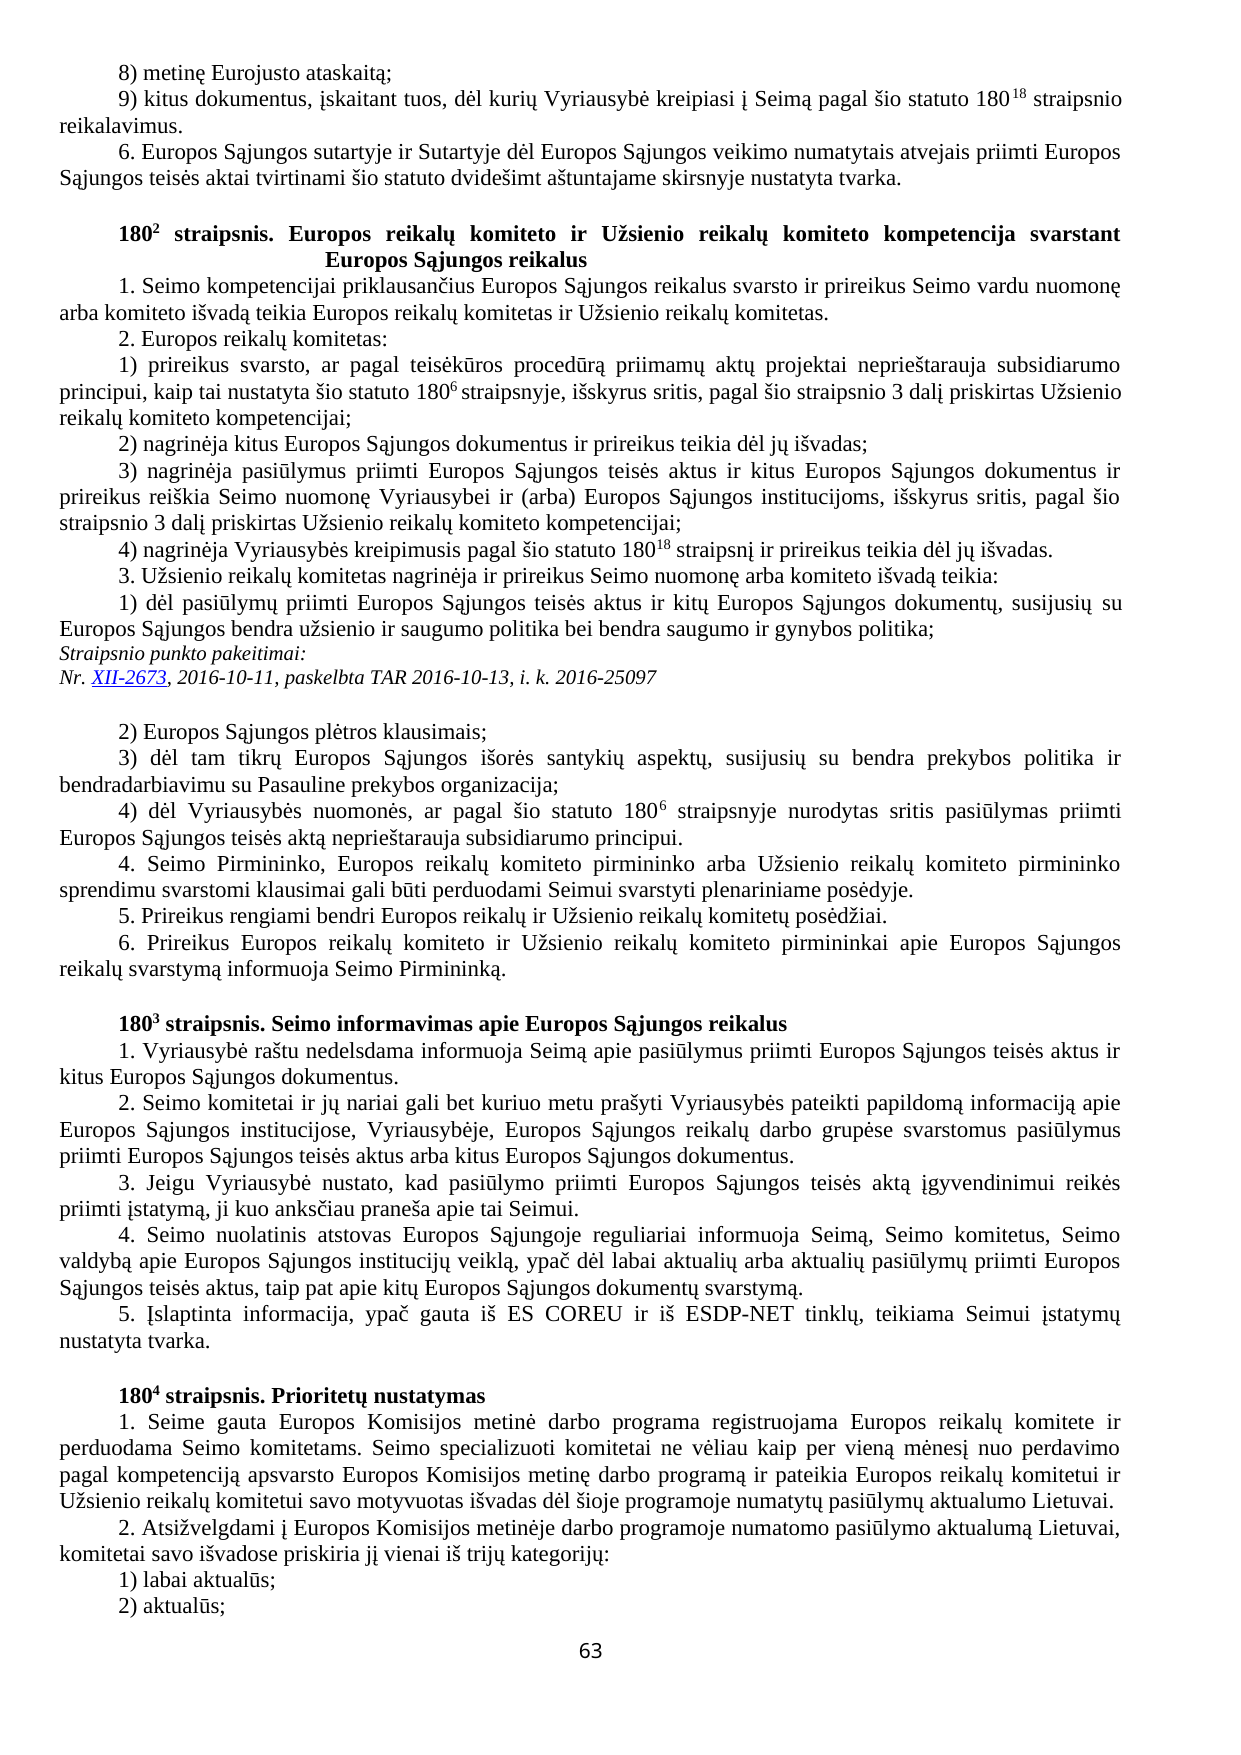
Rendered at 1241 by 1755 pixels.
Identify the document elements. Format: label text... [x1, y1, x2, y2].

text 8) metinę Eurojusto ataskaitą; [59, 59, 1122, 85]
text 2. Europos reikalų komitetas: [59, 325, 1122, 351]
text 9) kitus dokumentus, įskaitant tuos, dėl kurių Vyriausybė kreipiasi į Seimą pagal šio statuto 18018 straipsnio reikalavimus. [59, 85, 1122, 138]
text Nr. XII-2673, 2016-10-11, paskelbta TAR 2016-10-13, i. k. 2016-25097 [59, 665, 1122, 689]
text 4. Seimo nuolatinis atstovas Europos Sąjungoje reguliariai informuoja Seimą, Seimo komitetus, Seimo valdybą apie Europos Sąjungos institucijų veiklą, ypač dėl labai aktualių arba aktualių pasiūlymų priimti Europos Sąjungos teisės aktus, taip pat apie kitų Europos Sąjungos dokumentų svarstymą. [59, 1221, 1122, 1300]
text 4) dėl Vyriausybės nuomonės, ar pagal šio statuto 1806 straipsnyje nurodytas sritis pasiūlymas priimti Europos Sąjungos teisės aktą neprieštarauja subsidiarumo principui. [59, 797, 1122, 850]
text 1. Seimo kompetencijai priklausančius Europos Sąjungos reikalus svarsto ir prireikus Seimo vardu nuomonę arba komiteto išvadą teikia Europos reikalų komitetas ir Užsienio reikalų komitetas. [59, 272, 1122, 325]
text 1) labai aktualūs; [59, 1566, 1122, 1593]
text 3. Užsienio reikalų komitetas nagrinėja ir prireikus Seimo nuomonę arba komiteto išvadą teikia: [59, 562, 1122, 588]
text 1802 straipsnis. Europos reikalų komiteto ir Užsienio reikalų komiteto kompetencija svarstant Europos Sąjungos reikalus [118, 219, 1122, 272]
text 2) aktualūs; [59, 1593, 1122, 1619]
text 2. Seimo komitetai ir jų nariai gali bet kuriuo metu prašyti Vyriausybės pateikti papildomą informaciją apie Europos Sąjungos institucijose, Vyriausybėje, Europos Sąjungos reikalų darbo grupėse svarstomus pasiūlymus priimti Europos Sąjungos teisės aktus arba kitus Europos Sąjungos dokumentus. [59, 1089, 1122, 1168]
text Straipsnio punkto pakeitimai: [59, 641, 1122, 665]
text 6. Prireikus Europos reikalų komiteto ir Užsienio reikalų komiteto pirmininkai apie Europos Sąjungos reikalų svarstymą informuoja Seimo Pirmininką. [59, 929, 1122, 982]
text 5. Prireikus rengiami bendri Europos reikalų ir Užsienio reikalų komitetų posėdžiai. [59, 903, 1122, 929]
text 2) Europos Sąjungos plėtros klausimais; [59, 718, 1122, 744]
text 3) dėl tam tikrų Europos Sąjungos išorės santykių aspektų, susijusių su bendra prekybos politika ir bendradarbiavimu su Pasauline prekybos organizacija; [59, 744, 1122, 797]
text 1. Vyriausybė raštu nedelsdama informuoja Seimą apie pasiūlymus priimti Europos Sąjungos teisės aktus ir kitus Europos Sąjungos dokumentus. [59, 1037, 1122, 1089]
text 6. Europos Sąjungos sutartyje ir Sutartyje dėl Europos Sąjungos veikimo numatytais atvejais priimti Europos Sąjungos teisės aktai tvirtinami šio statuto dvidešimt aštuntajame skirsnyje nustatyta tvarka. [59, 138, 1122, 191]
text 4) nagrinėja Vyriausybės kreipimusis pagal šio statuto 18018 straipsnį ir prireikus teikia dėl jų išvadas. [59, 536, 1122, 562]
text 1) prireikus svarsto, ar pagal teisėkūros procedūrą priimamų aktų projektai neprieštarauja subsidiarumo principui, kaip tai nustatyta šio statuto 1806 straipsnyje, išskyrus sritis, pagal šio straipsnio 3 dalį priskirtas Užsienio reikalų komiteto kompetencijai; [59, 351, 1122, 430]
text 2) nagrinėja kitus Europos Sąjungos dokumentus ir prireikus teikia dėl jų išvadas; [59, 430, 1122, 457]
text 4. Seimo Pirmininko, Europos reikalų komiteto pirmininko arba Užsienio reikalų komiteto pirmininko sprendimu svarstomi klausimai gali būti perduodami Seimui svarstyti plenariniame posėdyje. [59, 850, 1122, 903]
text 1. Seime gauta Europos Komisijos metinė darbo programa registruojama Europos reikalų komitete ir perduodama Seimo komitetams. Seimo specializuoti komitetai ne vėliau kaip per vieną mėnesį nuo perdavimo pagal kompetenciją apsvarsto Europos Komisijos metinę darbo programą ir pateikia Europos reikalų komitetui ir Užsienio reikalų komitetui savo motyvuotas išvadas dėl šioje programoje numatytų pasiūlymų aktualumo Lietuvai. [59, 1408, 1122, 1513]
text 1804 straipsnis. Prioritetų nustatymas [59, 1382, 1122, 1408]
text 3. Jeigu Vyriausybė nustato, kad pasiūlymo priimti Europos Sąjungos teisės aktą įgyvendinimui reikės priimti įstatymą, ji kuo anksčiau praneša apie tai Seimui. [59, 1168, 1122, 1221]
text 1) dėl pasiūlymų priimti Europos Sąjungos teisės aktus ir kitų Europos Sąjungos dokumentų, susijusių su Europos Sąjungos bendra užsienio ir saugumo politika bei bendra saugumo ir gynybos politika; [59, 588, 1122, 641]
text 2. Atsižvelgdami į Europos Komisijos metinėje darbo programoje numatomo pasiūlymo aktualumą Lietuvai, komitetai savo išvadose priskiria jį vienai iš trijų kategorijų: [59, 1513, 1122, 1566]
text 5. Įslaptinta informacija, ypač gauta iš ES COREU ir iš ESDP-NET tinklų, teikiama Seimui įstatymų nustatyta tvarka. [59, 1300, 1122, 1353]
text 1803 straipsnis. Seimo informavimas apie Europos Sąjungos reikalus [59, 1010, 1122, 1037]
text 3) nagrinėja pasiūlymus priimti Europos Sąjungos teisės aktus ir kitus Europos Sąjungos dokumentus ir prireikus reiškia Seimo nuomonę Vyriausybei ir (arba) Europos Sąjungos institucijoms, išskyrus sritis, pagal šio straipsnio 3 dalį priskirtas Užsienio reikalų komiteto kompetencijai; [59, 457, 1122, 536]
